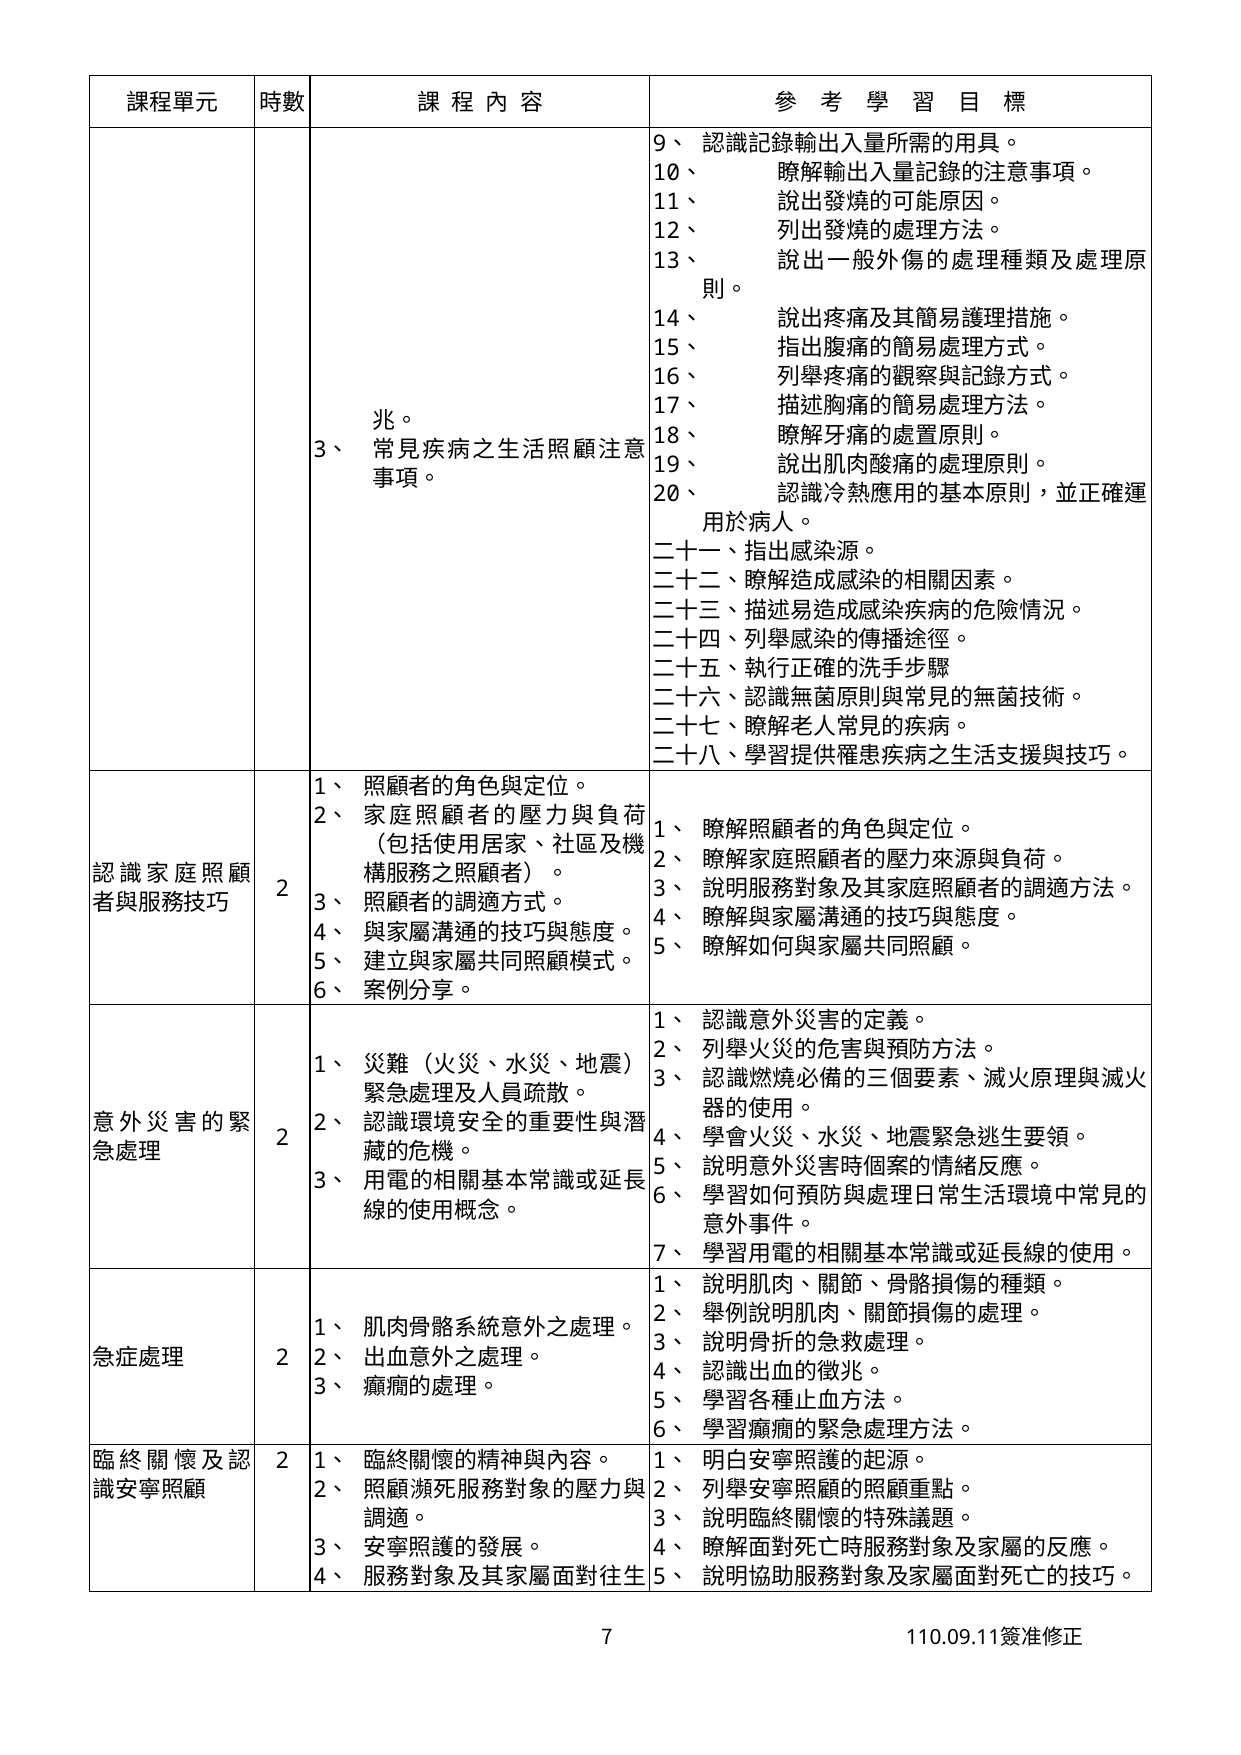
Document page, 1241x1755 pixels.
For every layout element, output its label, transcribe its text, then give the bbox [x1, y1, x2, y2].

table_header 參 考 學 習 目 標 [650, 76, 1151, 127]
table_cell 瞭解照顧者的角色與定位。 瞭解家庭照顧者的壓力來源與負荷。 說明服務對象及其家庭照顧者的調適方法。 瞭解與家屬溝通的技巧與態度。 瞭解如何與家屬共同照顧。 [650, 771, 1151, 1004]
table_cell 2 [255, 1445, 309, 1591]
table_cell 2 [255, 1005, 309, 1268]
table_cell 照顧者的角色與定位。 家庭照顧者的壓力與負荷（包括使用居家、社區及機構服務之照顧者）。 照顧者的調適方式。 與家屬溝通的技巧與態度。 建立與家屬共同照顧模式。 案例分享。 [311, 771, 649, 1004]
table_cell 明白安寧照護的起源。 列舉安寧照顧的照顧重點。 說明臨終關懷的特殊議題。 瞭解面對死亡時服務對象及家屬的反應。 說明協助服務對象及家屬面對死亡的技巧。 說明遺體護理的注意事項。 說明照顧瀕死服務對象的壓力。 描述照顧瀕死服務對象的調適方式。 服務對象往生警政及衛政的通報流程。 [650, 1445, 1151, 1591]
table_cell 身體正常與異常徵象的觀察與記錄： (1)一般外表、顏臉 (2)排泄 (3)輸出入量的記錄 (4)發燒 (5)冷熱效應之應用 (6)出血 (7)疼痛 (8)感染之預防 老人常見的慢性疾病與徵兆。 常見疾病之生活照顧注意事項。 [311, 128, 649, 770]
table_cell 說明肌肉、關節、骨骼損傷的種類。 舉例說明肌肉、關節損傷的處理。 說明骨折的急救處理。 認識出血的徵兆。 學習各種止血方法。 學習癲癇的緊急處理方法。 [650, 1269, 1151, 1444]
table_cell 認識意外災害的定義。 列舉火災的危害與預防方法。 認識燃燒必備的三個要素、滅火原理與滅火器的使用。 學會火災、水災、地震緊急逃生要領。 說明意外災害時個案的情緒反應。 學習如何預防與處理日常生活環境中常見的意外事件。 學習用電的相關基本常識或延長線的使用。 [650, 1005, 1151, 1268]
table_cell 辨別一般外表、顏臉、鼻喉、口腔、聲音、皮膚、食慾、睡眠等所呈現的疾病徵兆。 透過觀察與服務對象的主觀陳述可辨別疾病的徵兆。 瞭解排便常見的問題及簡易照顧措施。 描述噁心與嘔吐之相關簡易照顧措施。 認識收集尿液標本需遵循的原則。 分辨泌尿道感染的臨床表徵。 描述泌尿道感染的簡易照顧措施。 描述輸入輸出的途徑及輸出入量記錄的內容。 認識記錄輸出入量所需的用具。 瞭解輸出入量記錄的注意事項。 說出發燒的可能原因。 列出發燒的處理方法。 說出一般外傷的處理種類及處理原則。 說出疼痛及其簡易護理措施。 指出腹痛的簡易處理方式。 列舉疼痛的觀察與記錄方式。 描述胸痛的簡易處理方法。 瞭解牙痛的處置原則。 說出肌肉酸痛的處理原則。 認識冷熱應用的基本原則，並正確運用於病人。 二十一、指出感染源。 二十二、瞭解造成感染的相關因素。 二十三、描述易造成感染疾病的危險情況。 二十四、列舉感染的傳播途徑。 二十五、執行正確的洗手步驟 二十六、認識無菌原則與常見的無菌技術。 二十七、瞭解老人常見的疾病。 二十八、學習提供罹患疾病之生活支援與技巧。 [650, 128, 1151, 770]
table_cell 急症處理 [90, 1269, 254, 1444]
table_header 課 程 內 容 [311, 76, 649, 127]
table_cell 臨終關懷及認識安寧照顧 [90, 1445, 254, 1591]
table_cell 2 [255, 1269, 309, 1444]
table_header 時數 [255, 76, 309, 127]
table_cell [255, 128, 309, 770]
table_cell 肌肉骨骼系統意外之處理。 出血意外之處理。 癲癇的處理。 [311, 1269, 649, 1444]
table_cell 認識家庭照顧者與服務技巧 [90, 771, 254, 1004]
table_cell 災難（火災、水災、地震）緊急處理及人員疏散。 認識環境安全的重要性與潛藏的危機。 用電的相關基本常識或延長線的使用概念。 [311, 1005, 649, 1268]
table_cell [90, 128, 254, 770]
table_cell 2 [255, 771, 309, 1004]
table_cell 意外災害的緊急處理 [90, 1005, 254, 1268]
table_cell 臨終關懷的精神與內容。 照顧瀕死服務對象的壓力與調適。 安寧照護的發展。 服務對象及其家屬面對往生心理調適的過程。 服務對象往生警政及衛政之通報。 [311, 1445, 649, 1591]
table_header 課程單元 [90, 76, 254, 127]
